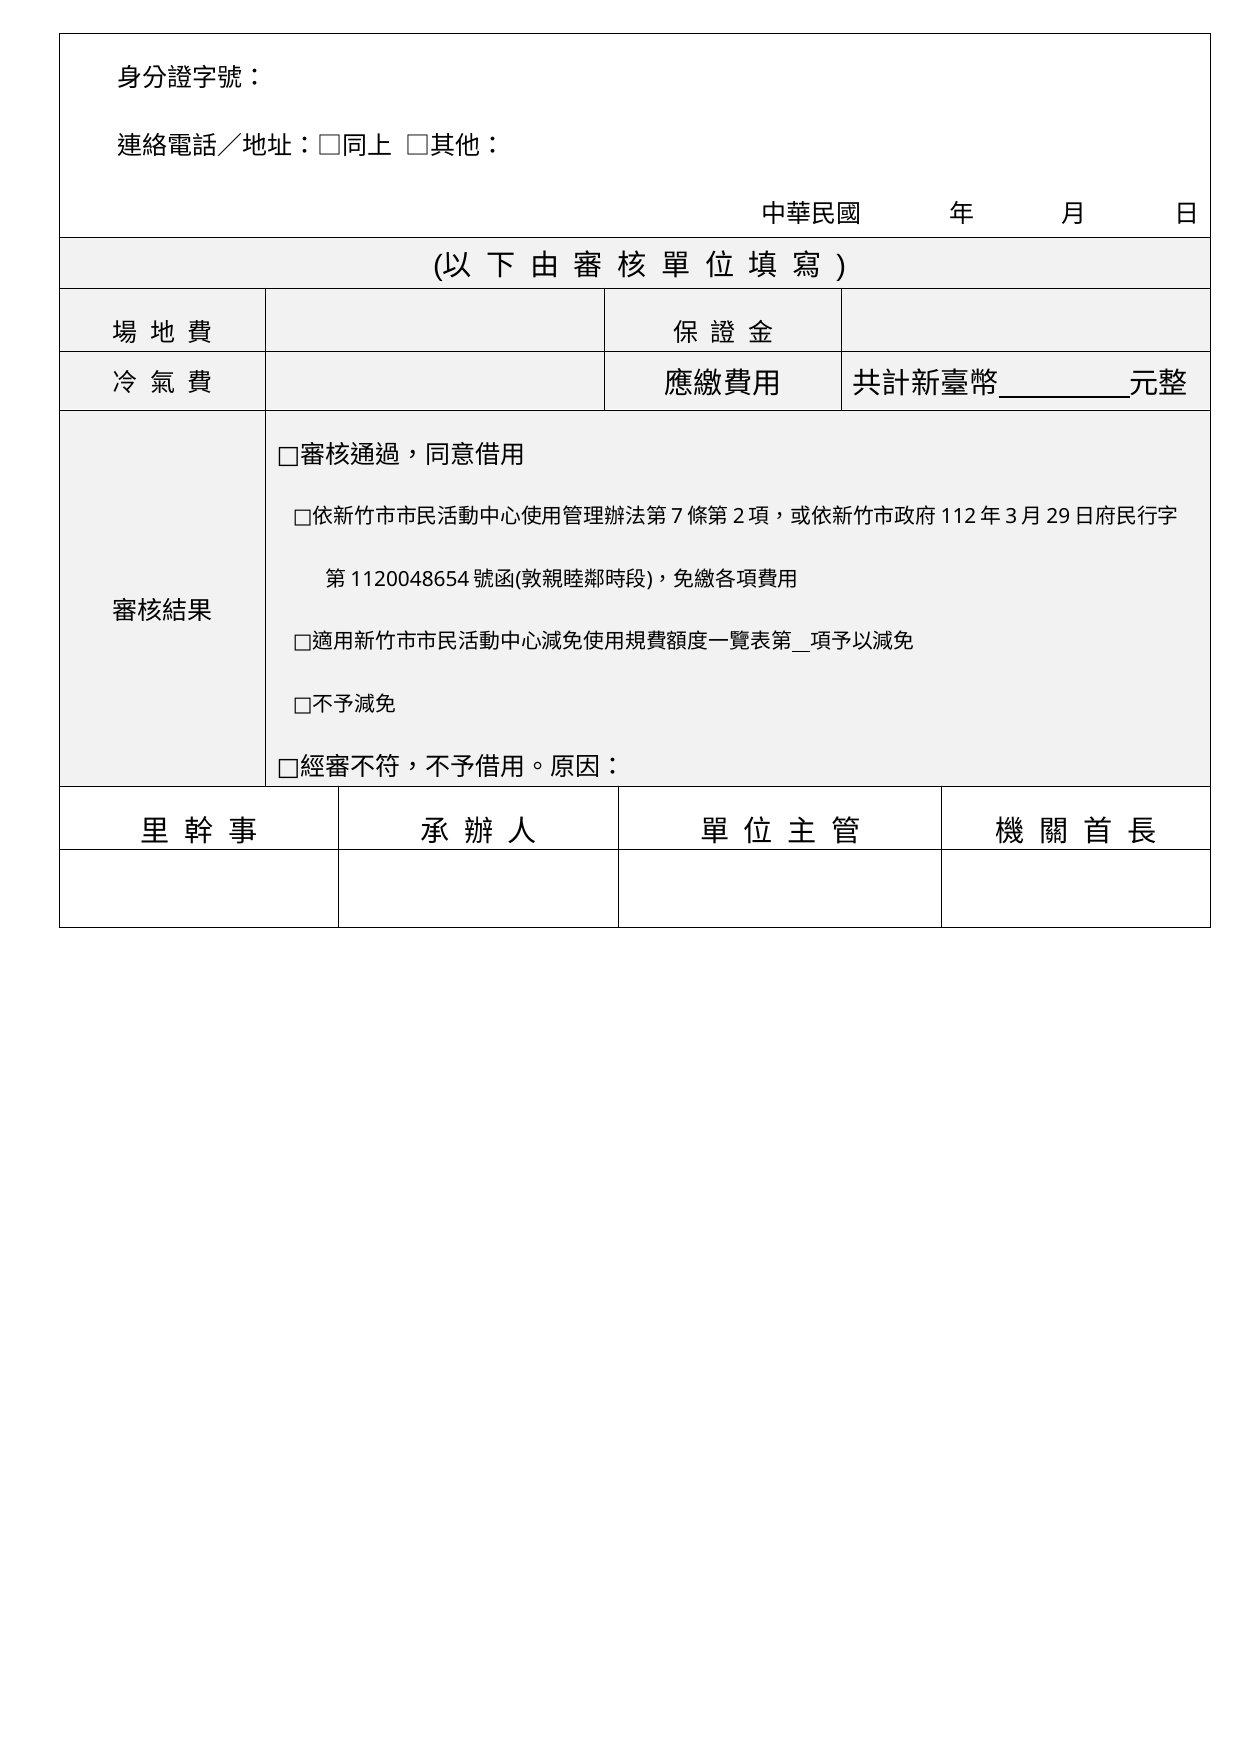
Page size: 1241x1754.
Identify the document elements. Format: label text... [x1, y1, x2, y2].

table_cell 機 關 首 長 [942, 787, 1210, 849]
table_cell □審核通過，同意借用 □依新竹市市民活動中心使用管理辦法第7條第2項，或依新竹市政府112年3月29日府民行字第1120048654號函(敦親睦鄰時段)，免繳各項費用 □適用新竹市市民活動中心減免使用規費額度一覽表第 項予以減免 □不予減免 □經審不符，不予借用。原因： [266, 411, 1210, 786]
table_cell [619, 850, 941, 927]
table_cell 里 幹 事 [60, 787, 338, 849]
table_cell 身分證字號： 連絡電話／地址：□同上 □其他： 中華民國 年 月 日 [60, 34, 1210, 237]
table_cell 冷 氣 費 [60, 352, 265, 409]
table_cell [266, 289, 604, 351]
table_cell 保 證 金 [605, 289, 841, 351]
table_cell 場 地 費 [60, 289, 265, 351]
table_cell [60, 850, 338, 927]
table_cell [266, 352, 604, 409]
table_cell [339, 850, 618, 927]
table_cell 承 辦 人 [339, 787, 618, 849]
table_cell [942, 850, 1210, 927]
table_cell 應繳費用 [605, 352, 841, 409]
table_cell 審核結果 [60, 411, 265, 786]
table_cell 單 位 主 管 [619, 787, 941, 849]
table_cell [842, 289, 1210, 351]
table_cell 共計新臺幣 元整 [842, 352, 1210, 409]
table_cell (以 下 由 審 核 單 位 填 寫 ) [60, 238, 1210, 288]
